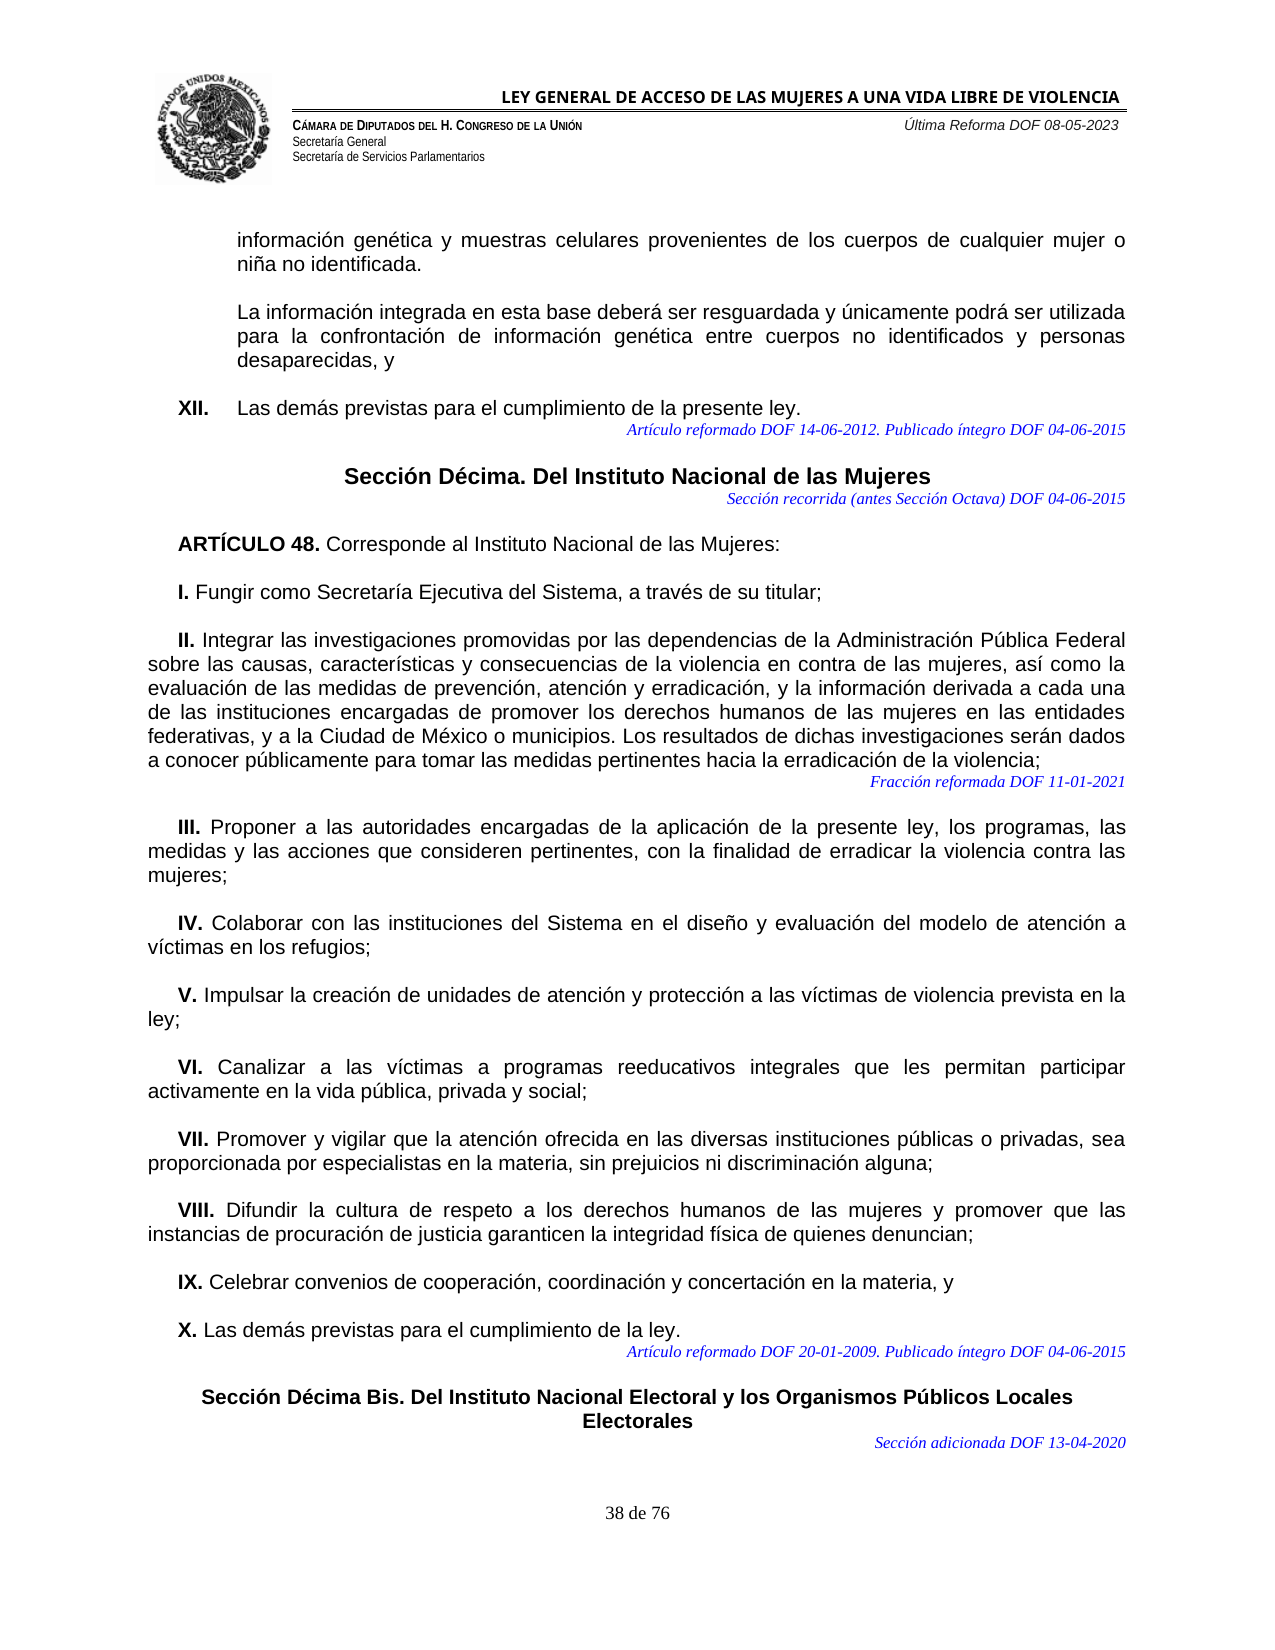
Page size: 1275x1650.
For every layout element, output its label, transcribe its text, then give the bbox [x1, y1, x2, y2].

text La información integrada en esta base deberá ser resguardada y únicamente podrá ser utilizada para la confrontación de información genética entre cuerpos no identificados y personas desaparecidas, y [237, 300, 1127, 372]
text VIII. Difundir la cultura de respeto a los derechos humanos de las mujeres y promover que las instancias de procuración de justicia garanticen la integridad física de quienes denuncian; [148, 1198, 1127, 1246]
text Sección Décima Bis. Del Instituto Nacional Electoral y los Organismos Públicos Locales Electorales [148, 1385, 1127, 1433]
text I. Fungir como Secretaría Ejecutiva del Sistema, a través de su titular; [148, 580, 1127, 604]
text IX. Celebrar convenios de cooperación, coordinación y concertación en la materia, y [148, 1270, 1127, 1294]
text II. Integrar las investigaciones promovidas por las dependencias de la Administración Pública Federal sobre las causas, características y consecuencias de la violencia en contra de las mujeres, así como la evaluación de las medidas de prevención, atención y erradicación, y la información derivada a cada una de las instituciones encargadas de promover los derechos humanos de las mujeres en las entidades federativas, y a la Ciudad de México o municipios. Los resultados de dichas investigaciones serán dados a conocer públicamente para tomar las medidas pertinentes hacia la erradicación de la violencia; [148, 628, 1127, 772]
text Sección recorrida (antes Sección Octava) DOF 04-06-2015 [148, 489, 1127, 508]
text XII. Las demás previstas para el cumplimiento de la presente ley. [178, 396, 1127, 419]
text IV. Colaborar con las instituciones del Sistema en el diseño y evaluación del modelo de atención a víctimas en los refugios; [148, 911, 1127, 959]
text III. Proponer a las autoridades encargadas de la aplicación de la presente ley, los programas, las medidas y las acciones que consideren pertinentes, con la finalidad de erradicar la violencia contra las mujeres; [148, 815, 1127, 887]
text ARTÍCULO 48. Corresponde al Instituto Nacional de las Mujeres: [148, 532, 1127, 556]
text información genética y muestras celulares provenientes de los cuerpos de cualquier mujer o niña no identificada. [178, 228, 1127, 276]
text VI. Canalizar a las víctimas a programas reeducativos integrales que les permitan participar activamente en la vida pública, privada y social; [148, 1054, 1127, 1102]
text Artículo reformado DOF 20-01-2009. Publicado íntegro DOF 04-06-2015 [148, 1342, 1127, 1361]
text Sección adicionada DOF 13-04-2020 [148, 1433, 1127, 1452]
text Sección Décima. Del Instituto Nacional de las Mujeres [148, 463, 1127, 489]
text Artículo reformado DOF 14-06-2012. Publicado íntegro DOF 04-06-2015 [148, 419, 1127, 439]
text VII. Promover y vigilar que la atención ofrecida en las diversas instituciones públicas o privadas, sea proporcionada por especialistas en la materia, sin prejuicios ni discriminación alguna; [148, 1126, 1127, 1174]
text V. Impulsar la creación de unidades de atención y protección a las víctimas de violencia prevista en la ley; [148, 983, 1127, 1031]
text X. Las demás previstas para el cumplimiento de la ley. [148, 1318, 1127, 1342]
text Fracción reformada DOF 11-01-2021 [148, 772, 1127, 791]
